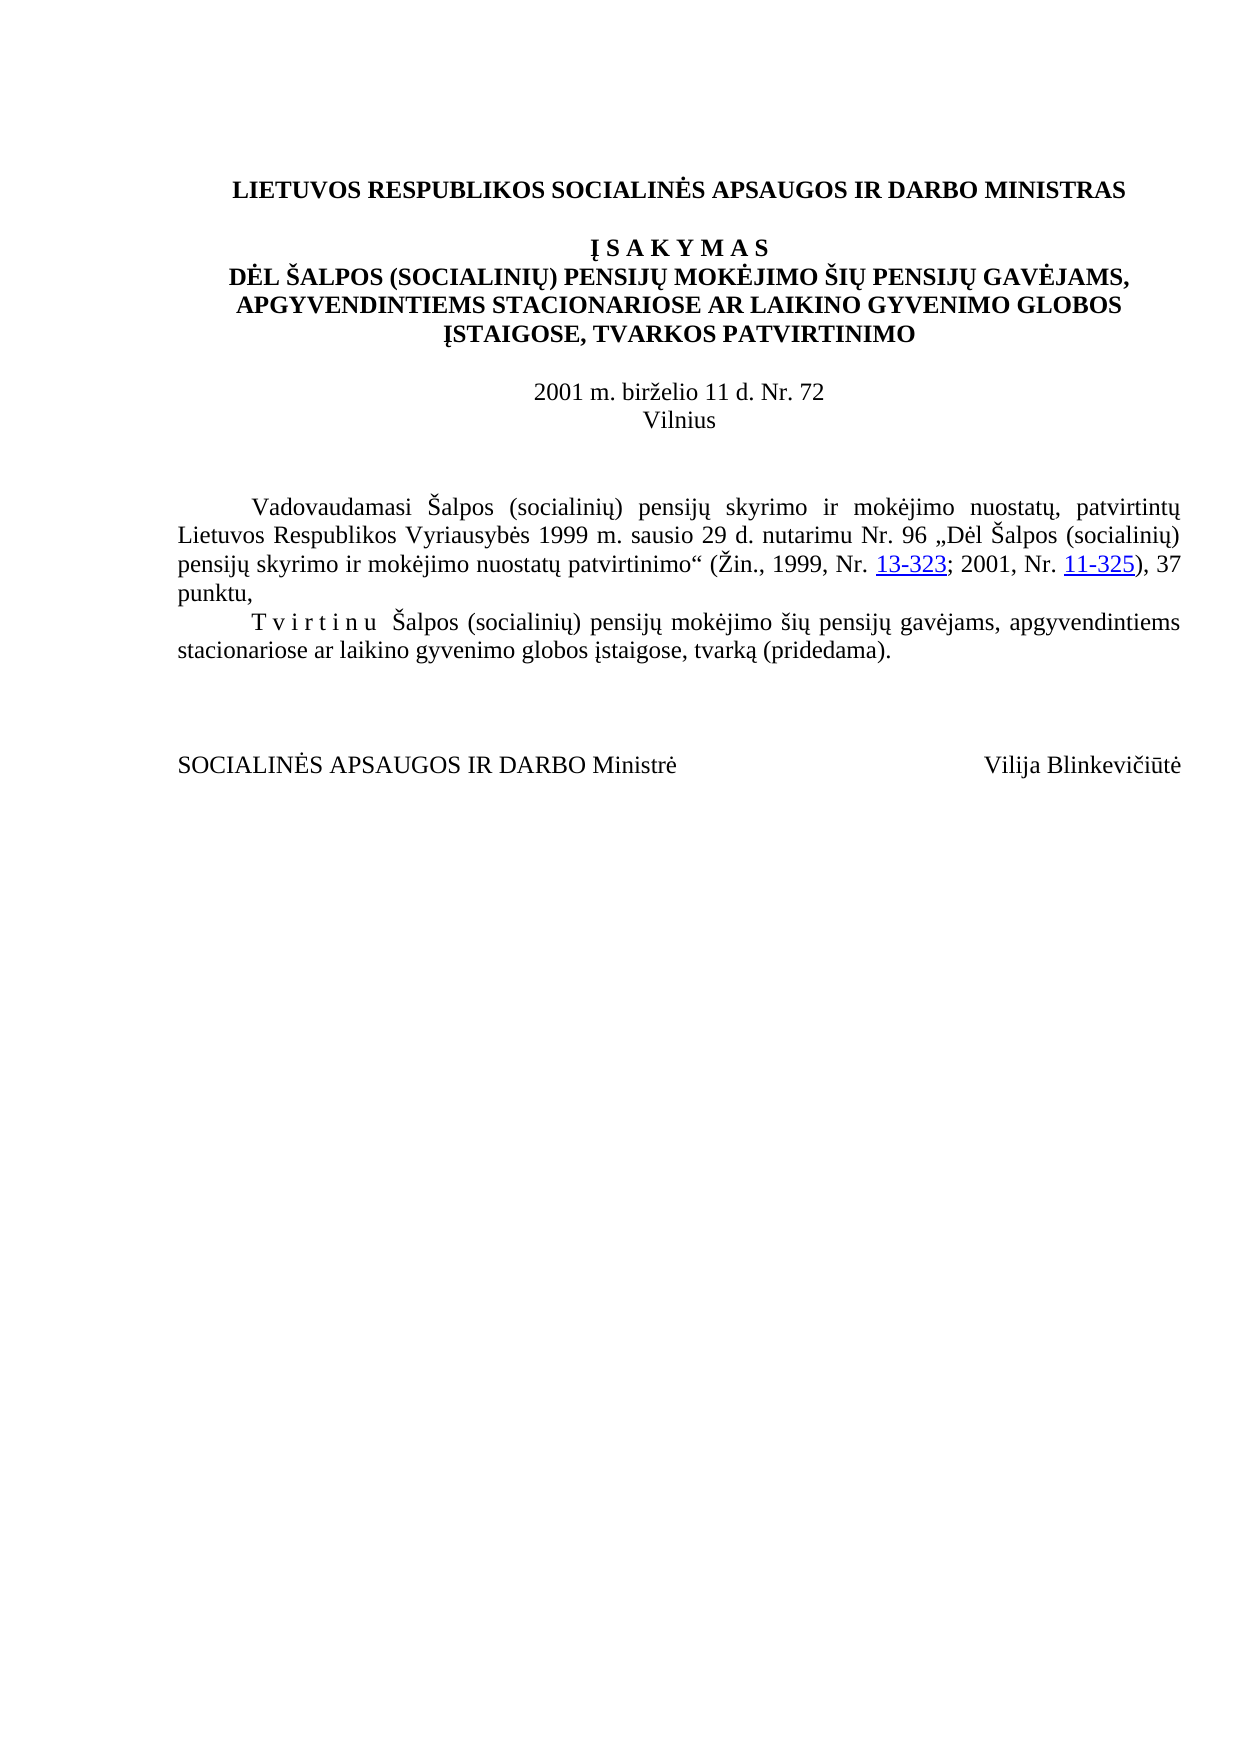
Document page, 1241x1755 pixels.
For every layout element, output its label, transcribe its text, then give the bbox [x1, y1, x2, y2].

text SOCIALINĖS APSAUGOS IR DARBO Ministrė Vilija Blinkevičiūtė [177, 751, 1181, 779]
text Į S A K Y M A S [177, 233, 1181, 262]
text Vilnius [177, 406, 1181, 434]
text Tvirtinu Šalpos (socialinių) pensijų mokėjimo šių pensijų gavėjams, apgyvendintiems stacionariose ar laikino gyvenimo globos įstaigose, tvarką (pridedama). [177, 607, 1181, 664]
text Vadovaudamasi Šalpos (socialinių) pensijų skyrimo ir mokėjimo nuostatų, patvirtintų Lietuvos Respublikos Vyriausybės 1999 m. sausio 29 d. nutarimu Nr. 96 „Dėl Šalpos (socialinių) pensijų skyrimo ir mokėjimo nuostatų patvirtinimo“ (Žin., 1999, Nr. 13-323; 2001, Nr. 11-325), 37 punktu, [177, 492, 1181, 607]
text 2001 m. birželio 11 d. Nr. 72 [177, 377, 1181, 406]
text LIETUVOS RESPUBLIKOS SOCIALINĖS APSAUGOS IR DARBO MINISTRAS [177, 176, 1181, 204]
text DĖL ŠALPOS (SOCIALINIŲ) PENSIJŲ MOKĖJIMO ŠIŲ PENSIJŲ GAVĖJAMS, APGYVENDINTIEMS STACIONARIOSE AR LAIKINO GYVENIMO GLOBOS ĮSTAIGOSE, TVARKOS PATVIRTINIMO [177, 262, 1181, 348]
